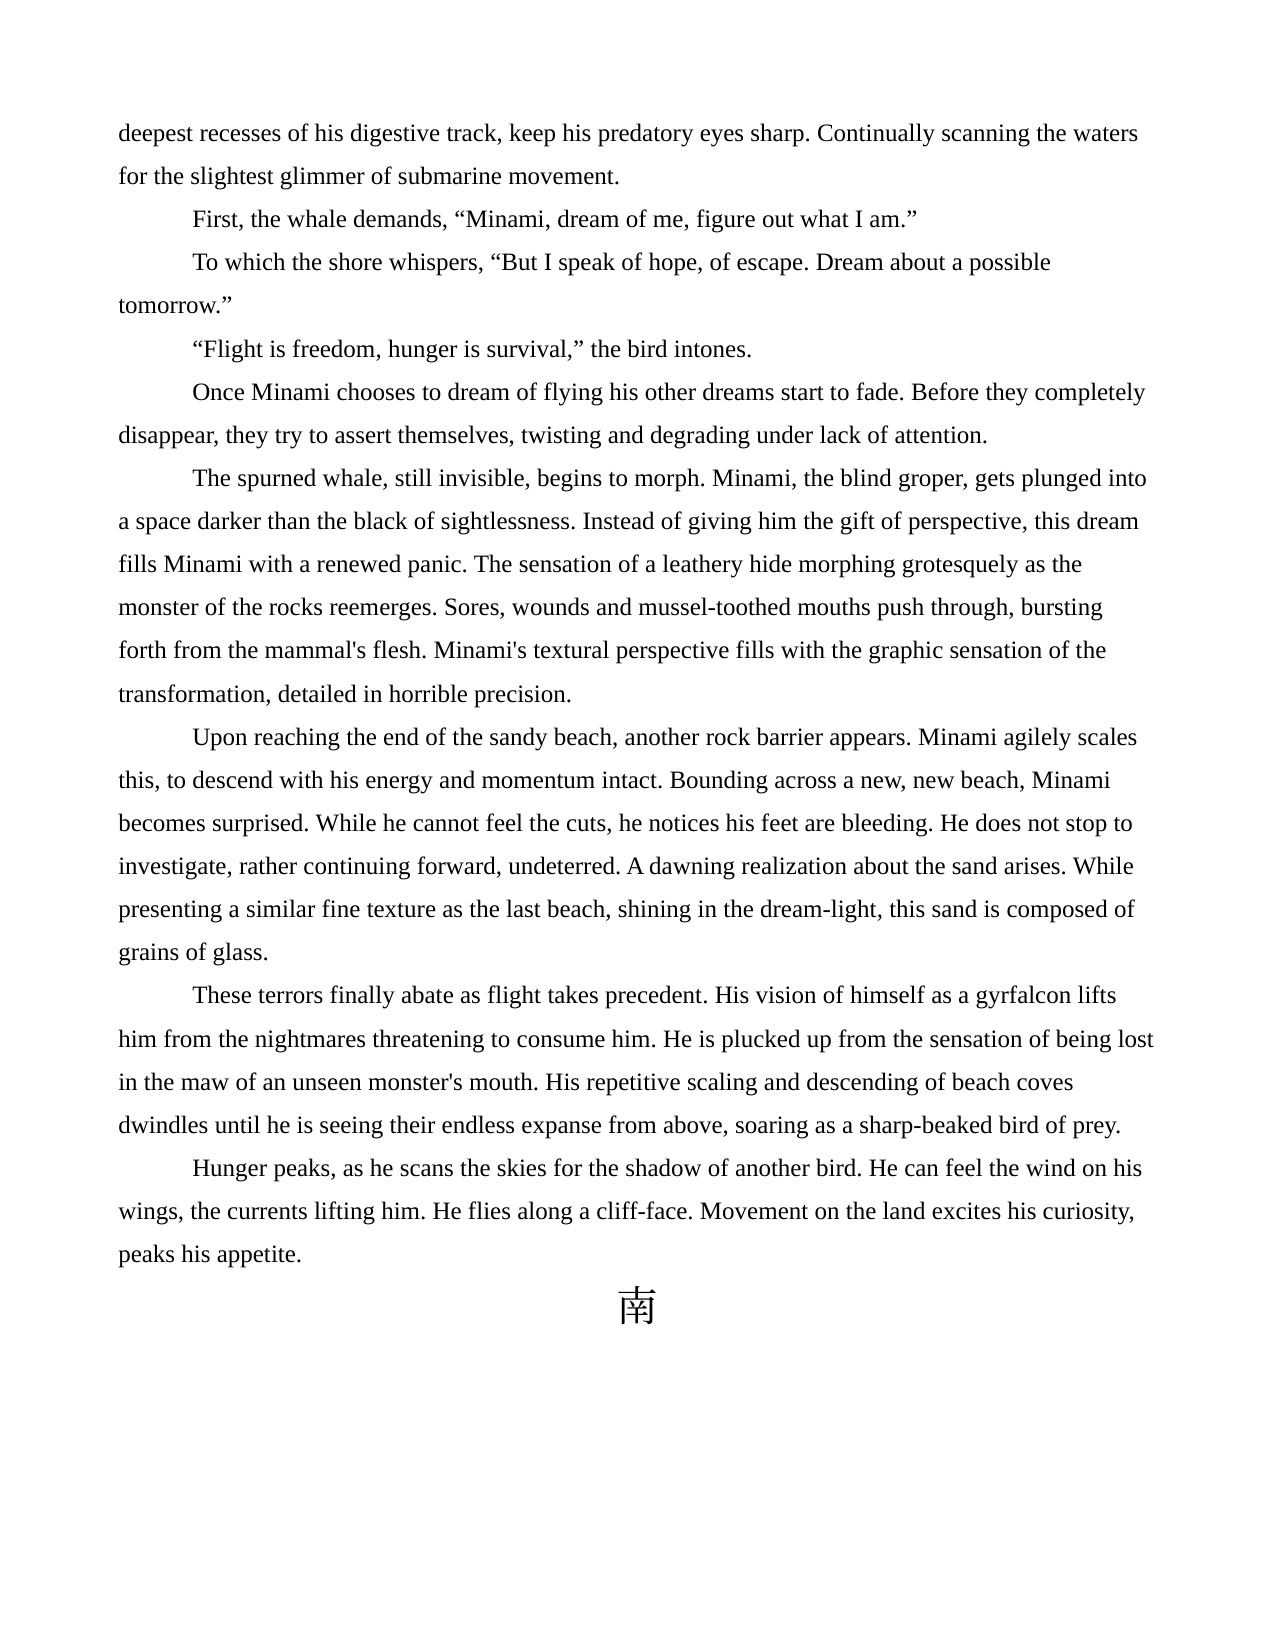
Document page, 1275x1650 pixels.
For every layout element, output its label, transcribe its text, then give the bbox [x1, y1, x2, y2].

text “Flight is freedom, hunger is survival,” the bird intones. [118, 334, 1157, 362]
text These terrors finally abate as flight takes precedent. His vision of himself as a gyrfalcon lifts him from the nightmares threatening to consume him. He is plucked up from the sensation of being lost in the maw of an unseen monster's mouth. His repetitive scaling and descending of beach coves dwindles until he is seeing their endless expanse from above, soaring as a sharp-beaked bird of prey. [118, 981, 1157, 1139]
text First, the whale demands, “Minami, dream of me, figure out what I am.” [118, 204, 1157, 233]
text To which the shore whispers, “But I speak of hope, of escape. Dream about a possible tomorrow.” [118, 247, 1157, 319]
text Upon reaching the end of the sandy beach, another rock barrier appears. Minami agilely scales this, to descend with his energy and momentum intact. Bounding across a new, new beach, Minami becomes surprised. While he cannot feel the cuts, he notices his feet are bleeding. He does not stop to investigate, rather continuing forward, undeterred. A dawning realization about the sand arises. While presenting a similar fine texture as the last beach, shining in the dream-light, this sand is composed of grains of glass. [118, 722, 1157, 966]
text Once Minami chooses to dream of flying his other dreams start to fade. Before they completely disappear, they try to assert themselves, twisting and degrading under lack of attention. [118, 377, 1157, 449]
text The spurned whale, still invisible, begins to morph. Minami, the blind groper, gets plunged into a space darker than the black of sightlessness. Instead of giving him the gift of perspective, this dream fills Minami with a renewed panic. The sensation of a leathery hide morphing grotesquely as the monster of the rocks reemerges. Sores, wounds and mussel-toothed mouths push through, bursting forth from the mammal's flesh. Minami's textural perspective fills with the graphic sensation of the transformation, detailed in horrible precision. [118, 463, 1157, 707]
text deepest recesses of his digestive track, keep his predatory eyes sharp. Continually scanning the waters for the slightest glimmer of submarine movement. [118, 118, 1157, 190]
text Hunger peaks, as he scans the skies for the shadow of another bird. He can feel the wind on his wings, the currents lifting him. He flies along a cliff-face. Movement on the land excites his curiosity, peaks his appetite. [118, 1153, 1157, 1268]
text 南 [118, 1282, 1157, 1330]
